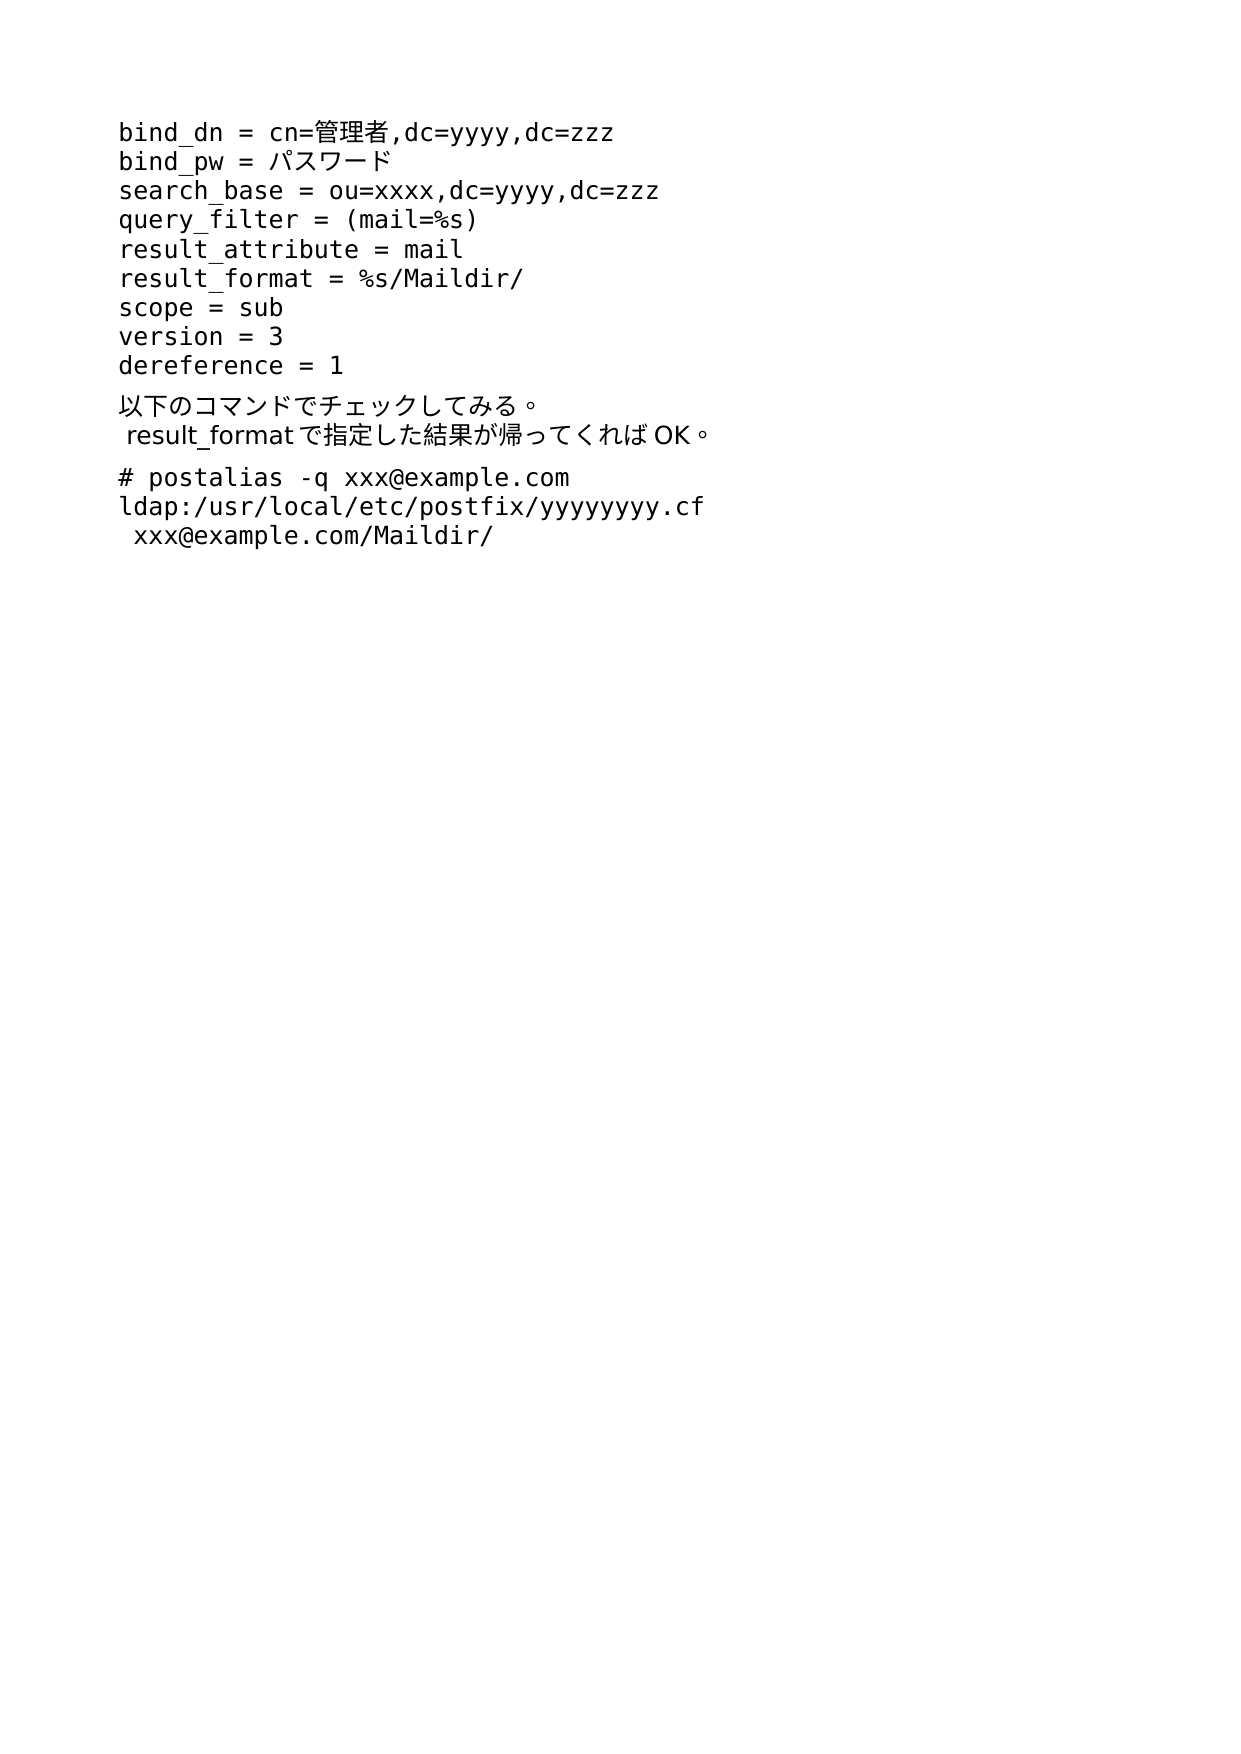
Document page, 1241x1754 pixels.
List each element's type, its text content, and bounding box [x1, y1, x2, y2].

text bind_dn = cn=管理者,dc=yyyy,dc=zzz bind_pw = パスワード search_base = ou=xxxx,dc=yyyy,dc=zzz query_filter = (mail=%s) result_attribute = mail result_format = %s/Maildir/ scope = sub version = 3 dereference = 1 [118, 118, 1122, 381]
text 以下のコマンドでチェックしてみる。 result_formatで指定した結果が帰ってくればOK。 [118, 392, 1122, 451]
text # postalias -q xxx@example.com ldap:/usr/local/etc/postfix/yyyyyyyy.cf xxx@example.com/Maildir/ [118, 463, 1122, 551]
